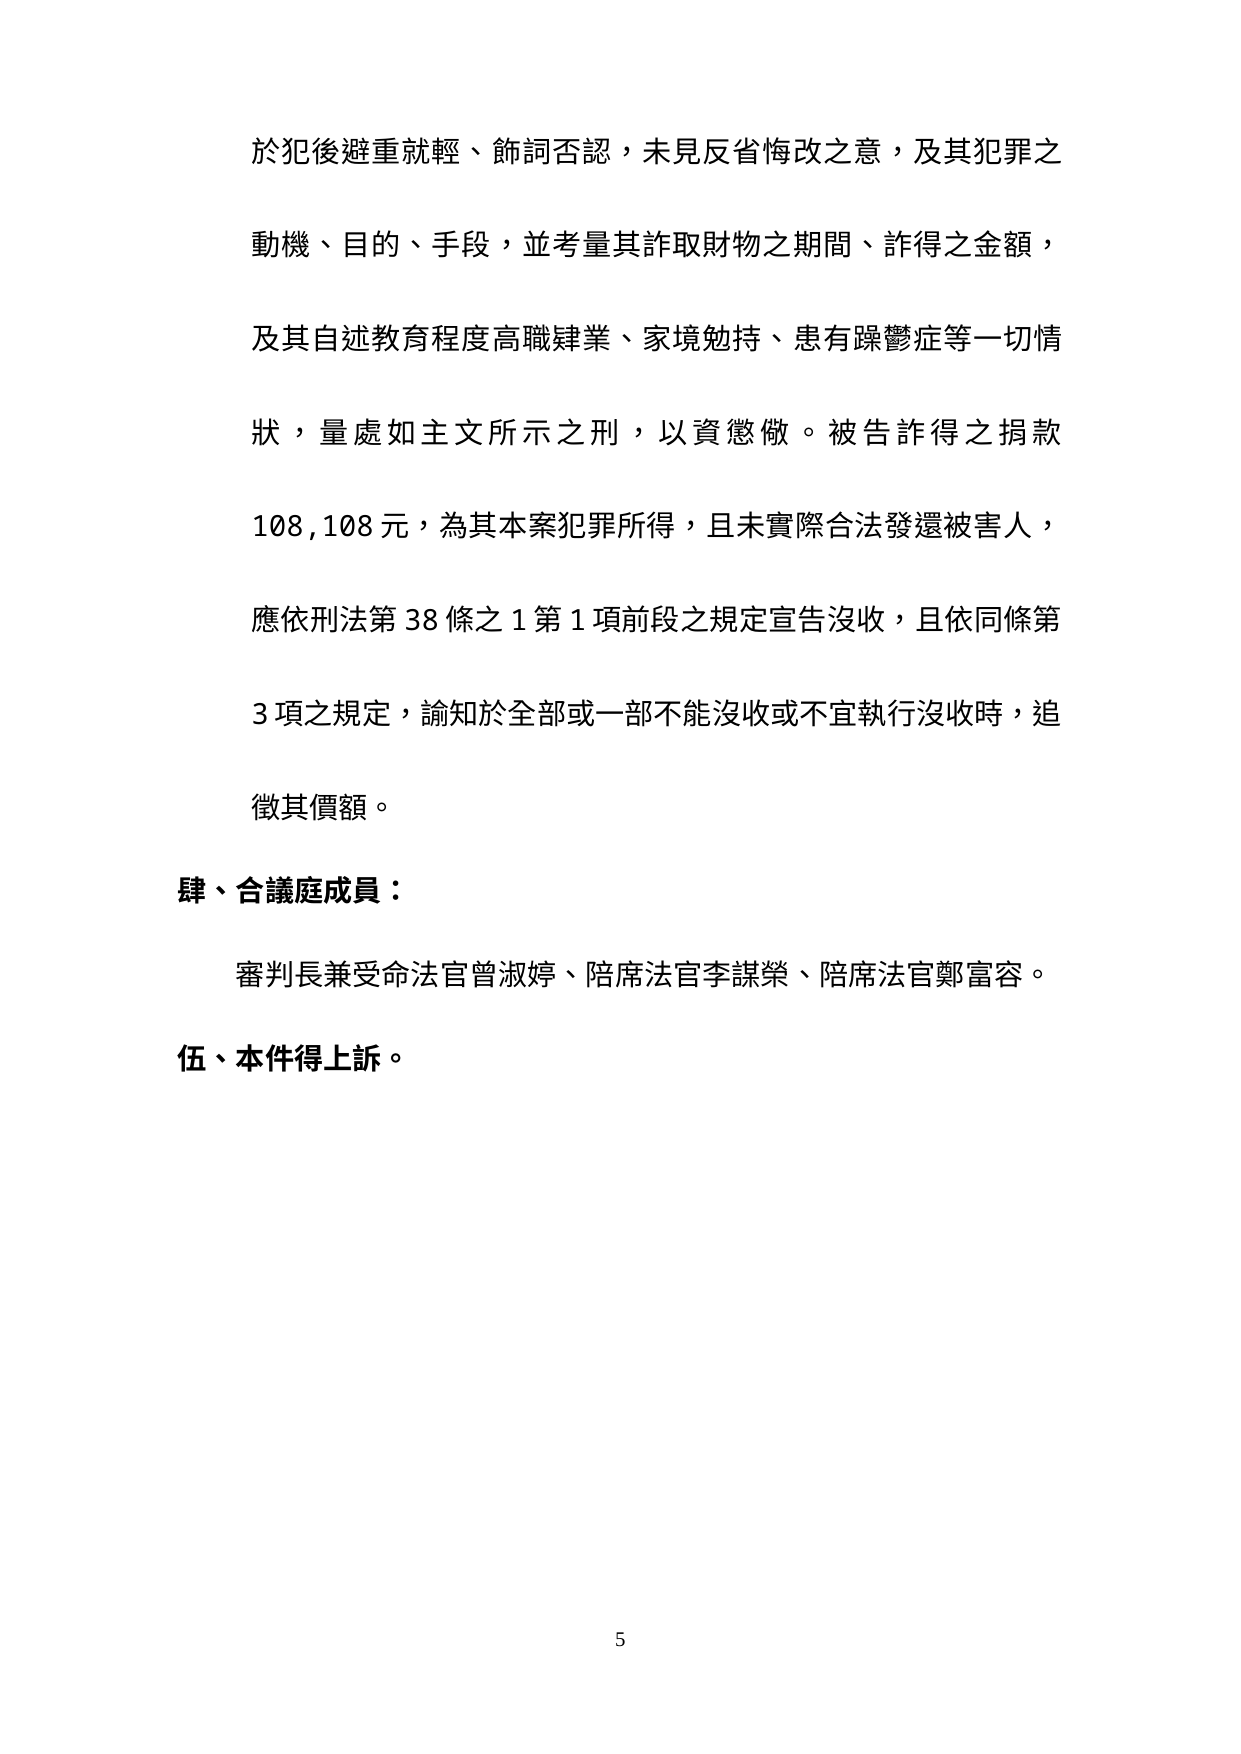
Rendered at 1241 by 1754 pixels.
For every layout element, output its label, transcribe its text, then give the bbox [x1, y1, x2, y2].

text 審判長兼受命法官曾淑婷、陪席法官李謀榮、陪席法官鄭富容。 [177, 931, 1063, 994]
text 肆、合議庭成員： [177, 847, 1063, 910]
text 於犯後避重就輕、飾詞否認，未見反省悔改之意，及其犯罪之動機、目的、手段，並考量其詐取財物之期間、詐得之金額，及其自述教育程度高職肄業、家境勉持、患有躁鬱症等一切情狀，量處如主文所示之刑，以資懲儆。被告詐得之捐款108,108元，為其本案犯罪所得，且未實際合法發還被害人，應依刑法第38條之1第1項前段之規定宣告沒收，且依同條第3項之規定，諭知於全部或一部不能沒收或不宜執行沒收時，追徵其價額。 [192, 108, 1063, 826]
text 伍、本件得上訴。 [177, 1015, 1063, 1077]
